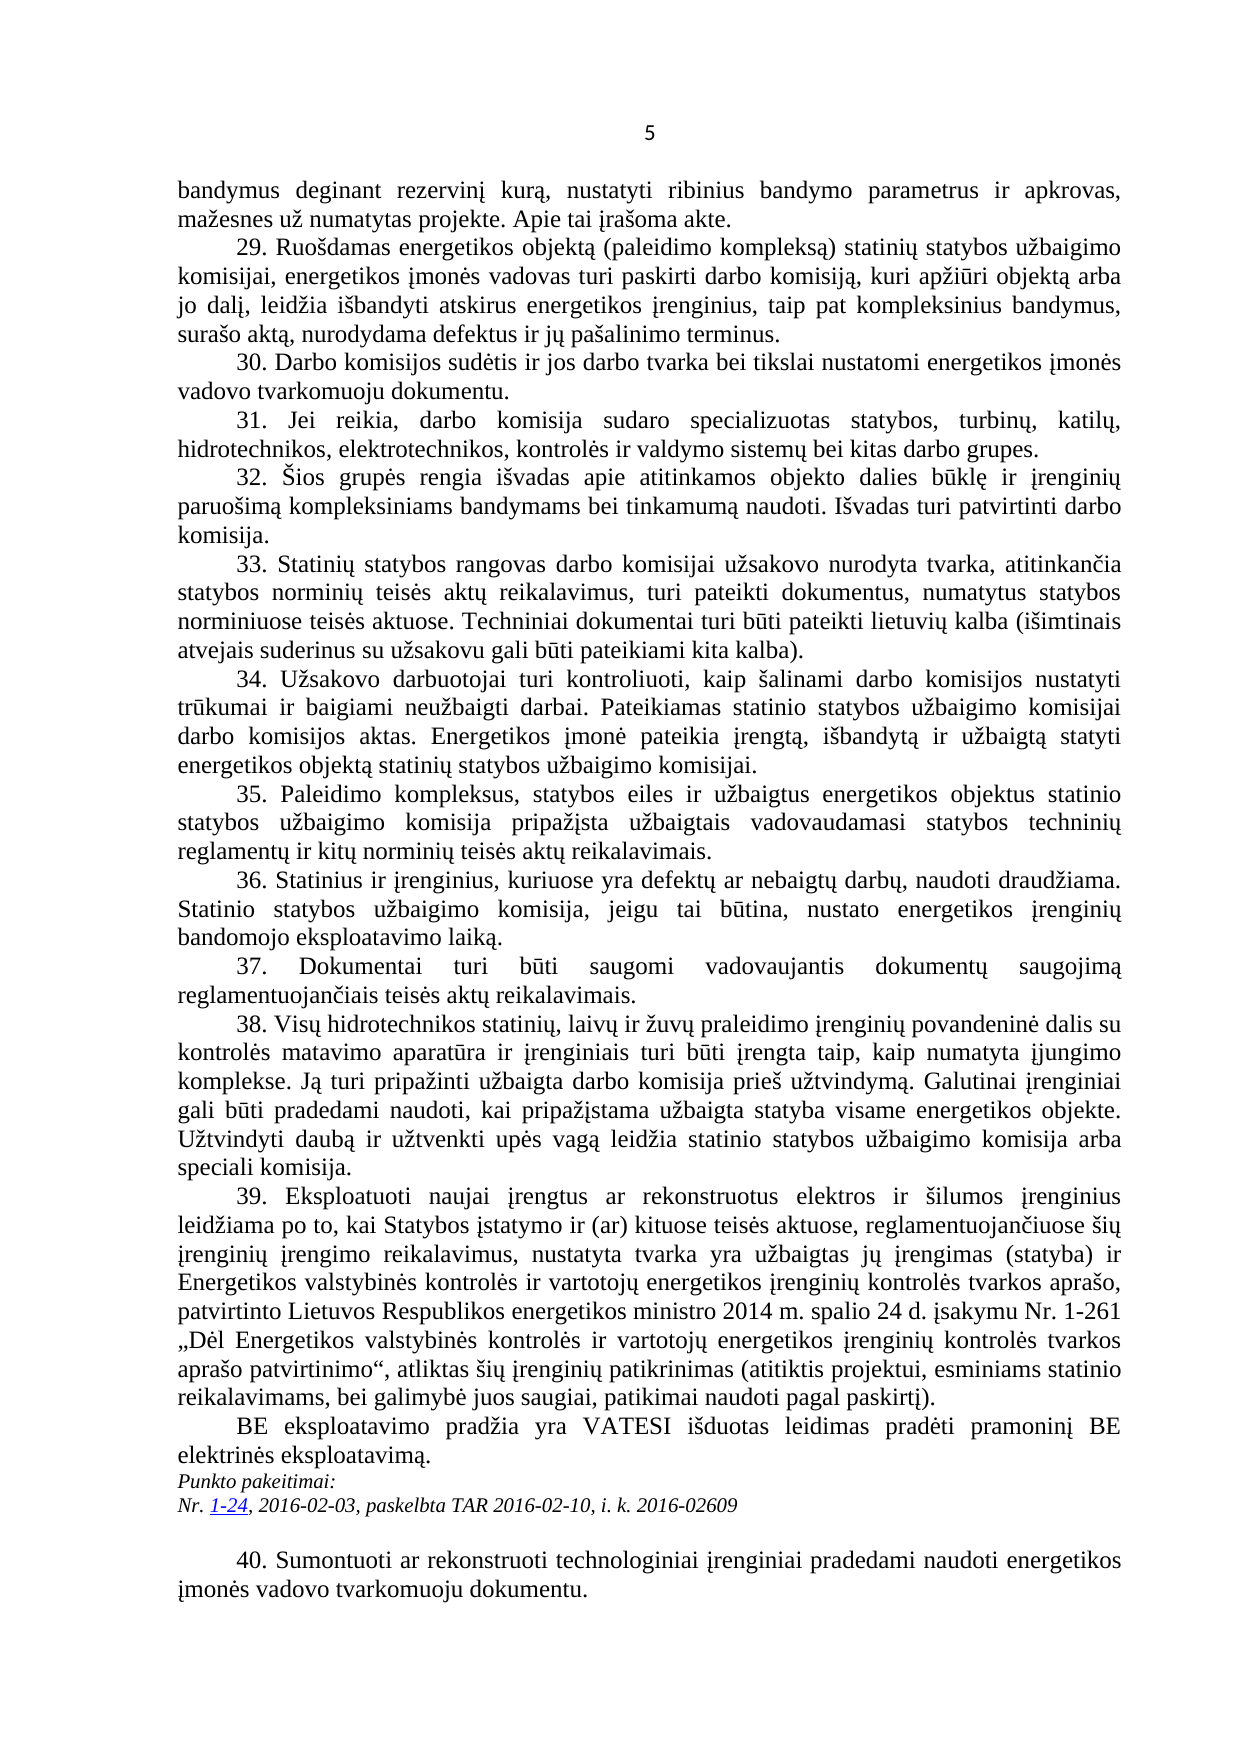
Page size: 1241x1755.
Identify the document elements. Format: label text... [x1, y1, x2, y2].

text 33. Statinių statybos rangovas darbo komisijai užsakovo nurodyta tvarka, atitinkančia statybos norminių teisės aktų reikalavimus, turi pateikti dokumentus, numatytus statybos norminiuose teisės aktuose. Techniniai dokumentai turi būti pateikti lietuvių kalba (išimtinais atvejais suderinus su užsakovu gali būti pateikiami kita kalba). [177, 549, 1122, 664]
text 38. Visų hidrotechnikos statinių, laivų ir žuvų praleidimo įrenginių povandeninė dalis su kontrolės matavimo aparatūra ir įrenginiais turi būti įrengta taip, kaip numatyta įjungimo komplekse. Ją turi pripažinti užbaigta darbo komisija prieš užtvindymą. Galutinai įrenginiai gali būti pradedami naudoti, kai pripažįstama užbaigta statyba visame energetikos objekte. Užtvindyti daubą ir užtvenkti upės vagą leidžia statinio statybos užbaigimo komisija arba speciali komisija. [177, 1009, 1122, 1181]
text BE eksploatavimo pradžia yra VATESI išduotas leidimas pradėti pramoninį BE elektrinės eksploatavimą. [177, 1411, 1122, 1469]
text 30. Darbo komisijos sudėtis ir jos darbo tvarka bei tikslai nustatomi energetikos įmonės vadovo tvarkomuoju dokumentu. [177, 347, 1122, 405]
text 32. Šios grupės rengia išvadas apie atitinkamos objekto dalies būklę ir įrenginių paruošimą kompleksiniams bandymams bei tinkamumą naudoti. Išvadas turi patvirtinti darbo komisija. [177, 462, 1122, 549]
text 39. Eksploatuoti naujai įrengtus ar rekonstruotus elektros ir šilumos įrenginius leidžiama po to, kai Statybos įstatymo ir (ar) kituose teisės aktuose, reglamentuojančiuose šių įrenginių įrengimo reikalavimus, nustatyta tvarka yra užbaigtas jų įrengimas (statyba) ir Energetikos valstybinės kontrolės ir vartotojų energetikos įrenginių kontrolės tvarkos aprašo, patvirtinto Lietuvos Respublikos energetikos ministro 2014 m. spalio 24 d. įsakymu Nr. 1-261 „Dėl Energetikos valstybinės kontrolės ir vartotojų energetikos įrenginių kontrolės tvarkos aprašo patvirtinimo“, atliktas šių įrenginių patikrinimas (atitiktis projektui, esminiams statinio reikalavimams, bei galimybė juos saugiai, patikimai naudoti pagal paskirtį). [177, 1181, 1122, 1411]
text 29. Ruošdamas energetikos objektą (paleidimo kompleksą) statinių statybos užbaigimo komisijai, energetikos įmonės vadovas turi paskirti darbo komisiją, kuri apžiūri objektą arba jo dalį, leidžia išbandyti atskirus energetikos įrenginius, taip pat kompleksinius bandymus, surašo aktą, nurodydama defektus ir jų pašalinimo terminus. [177, 232, 1122, 347]
text 40. Sumontuoti ar rekonstruoti technologiniai įrenginiai pradedami naudoti energetikos įmonės vadovo tvarkomuoju dokumentu. [177, 1546, 1122, 1603]
text 31. Jei reikia, darbo komisija sudaro specializuotas statybos, turbinų, katilų, hidrotechnikos, elektrotechnikos, kontrolės ir valdymo sistemų bei kitas darbo grupes. [177, 405, 1122, 462]
text 36. Statinius ir įrenginius, kuriuose yra defektų ar nebaigtų darbų, naudoti draudžiama. Statinio statybos užbaigimo komisija, jeigu tai būtina, nustato energetikos įrenginių bandomojo eksploatavimo laiką. [177, 865, 1122, 951]
text bandymus deginant rezervinį kurą, nustatyti ribinius bandymo parametrus ir apkrovas, mažesnes už numatytas projekte. Apie tai įrašoma akte. [177, 175, 1122, 232]
text 35. Paleidimo kompleksus, statybos eiles ir užbaigtus energetikos objektus statinio statybos užbaigimo komisija pripažįsta užbaigtais vadovaudamasi statybos techninių reglamentų ir kitų norminių teisės aktų reikalavimais. [177, 779, 1122, 865]
text Punkto pakeitimai: [177, 1469, 1122, 1493]
text 37. Dokumentai turi būti saugomi vadovaujantis dokumentų saugojimą reglamentuojančiais teisės aktų reikalavimais. [177, 951, 1122, 1009]
text 34. Užsakovo darbuotojai turi kontroliuoti, kaip šalinami darbo komisijos nustatyti trūkumai ir baigiami neužbaigti darbai. Pateikiamas statinio statybos užbaigimo komisijai darbo komisijos aktas. Energetikos įmonė pateikia įrengtą, išbandytą ir užbaigtą statyti energetikos objektą statinių statybos užbaigimo komisijai. [177, 664, 1122, 779]
text Nr. 1-24, 2016-02-03, paskelbta TAR 2016-02-10, i. k. 2016-02609 [177, 1493, 1122, 1517]
